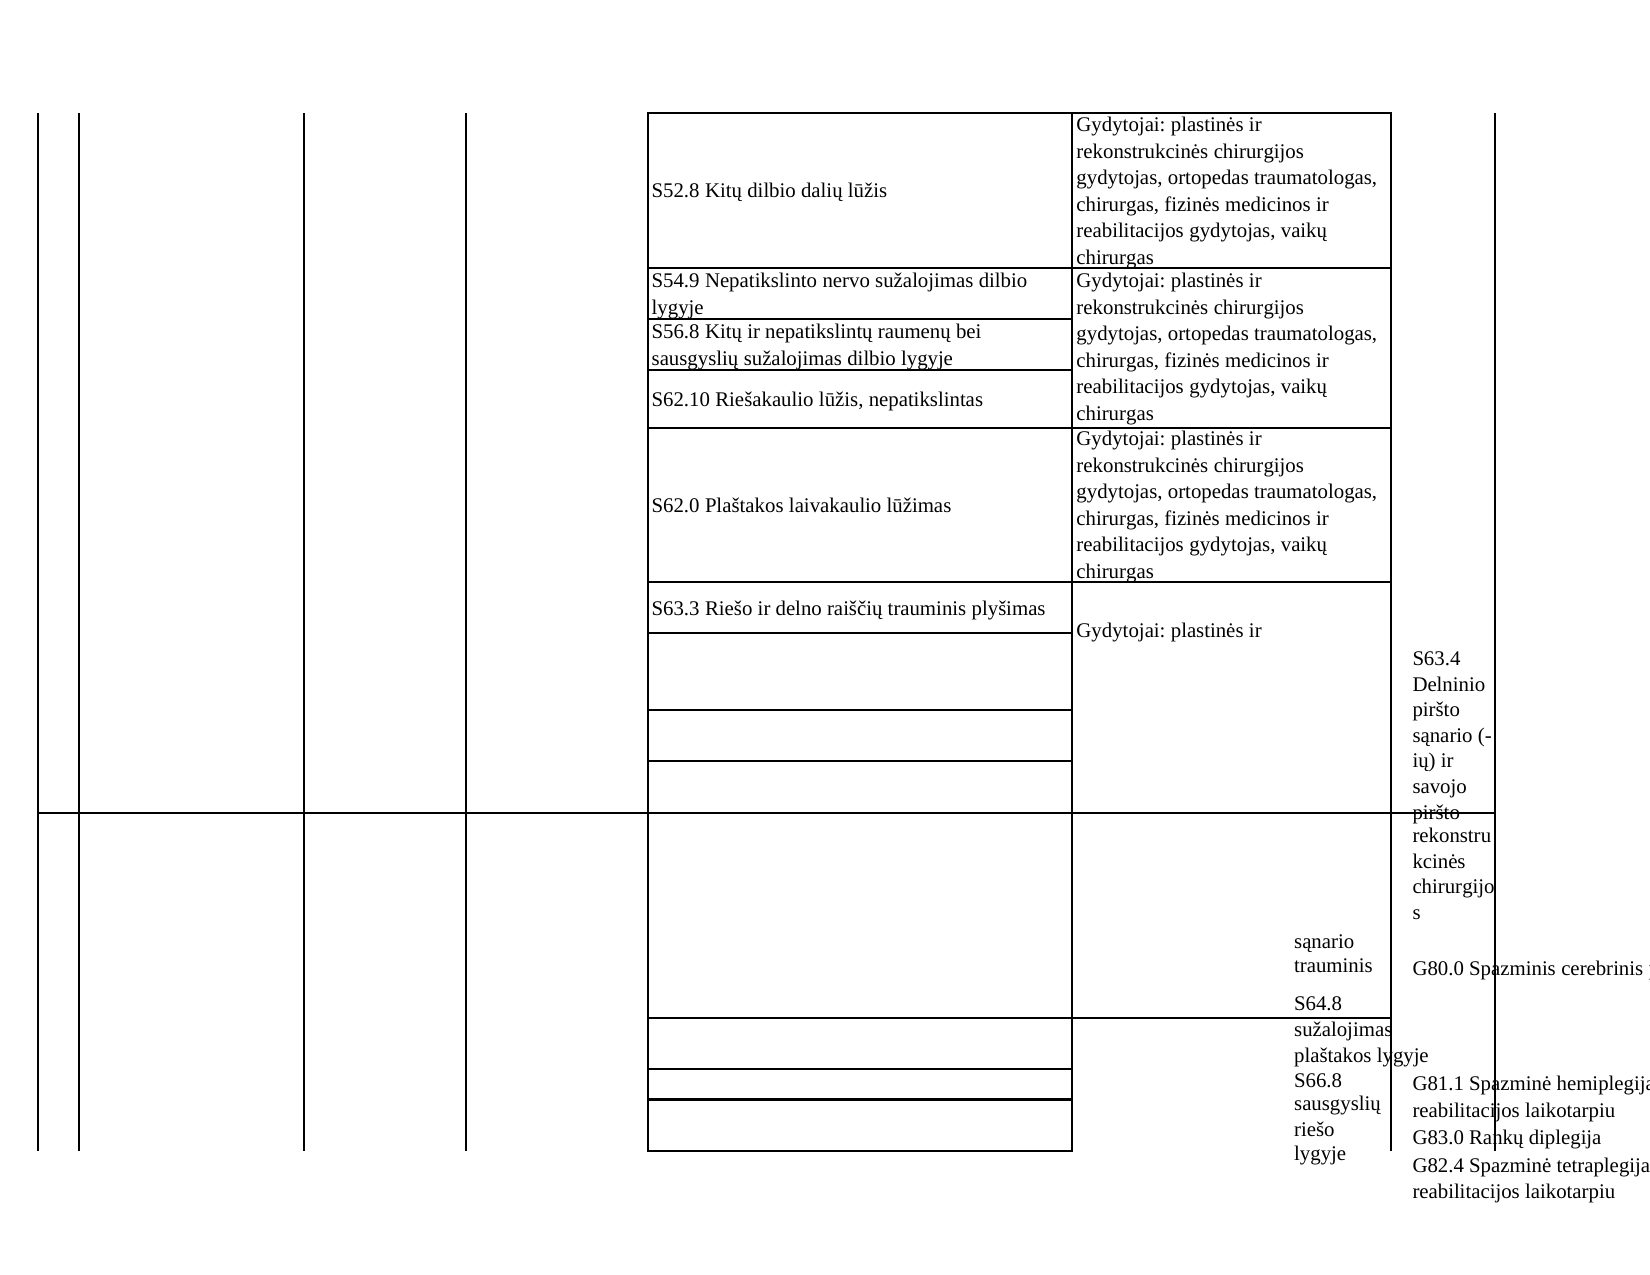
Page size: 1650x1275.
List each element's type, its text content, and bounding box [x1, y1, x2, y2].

text [1392, 271, 1417, 292]
text [1392, 617, 1417, 641]
text [1392, 427, 1417, 450]
text Gydytojai: plastinės ir [1076, 617, 1390, 641]
text S56.8 Kitų ir nepatikslintų raumenų bei [651, 321, 1046, 343]
text S63.3 Riešo ir delno raiščių trauminis plyšimas [651, 596, 1051, 620]
text S62.10 Riešakaulio lūžis, nepatikslintas [651, 387, 1046, 411]
text S63.4 Delninio piršto sąnario (-ių) ir savojo piršto rekonstrukcinės chirurgijos [1412, 644, 1494, 812]
text rekonstrukcinės chirurgijos gydytojas, ortopedas traumatologas, chirurgas, fizinės medicinos ir reabilitacijos gydytojas, vaikų chirurgas [1076, 294, 1382, 424]
text G81.1 Spazminė hemiplegija reabilitacijos laikotarpiu [1412, 1071, 1494, 1122]
text S63.4 Delninio piršto sąnario (-ių) ir savojo piršto rekonstrukcinės chirurgijos [1412, 814, 1494, 926]
text G82.4 Spazminė tetraplegija reabilitacijos laikotarpiu [1412, 1153, 1650, 1203]
text G83.0 Rankų diplegija [1412, 1125, 1494, 1149]
text rekonstrukcinės chirurgijos gydytojas, ortopedas traumatologas, chirurgas, fizinės medicinos ir reabilitacijos gydytojas, vaikų chirurgas [1076, 453, 1382, 581]
text S62.0 Plaštakos laivakaulio lūžimas [651, 493, 1046, 517]
text Gydytojai: plastinės ir [1076, 271, 1390, 292]
text Gydytojai: plastinės ir rekonstrukcinės chirurgijos gydytojas, ortopedas traumatologas, chirurgas, fizinės medicinos ir reabilitacijos gydytojas, vaikų chirurgas [1076, 114, 1382, 267]
text Gydytojai: plastinės ir [1076, 429, 1390, 450]
text S54.9 Nepatikslinto nervo sužalojimas dilbio lygyje [651, 269, 1032, 318]
text G83.0 Rankų diplegija [1496, 1125, 1650, 1149]
text S52.8 Kitų dilbio dalių lūžis [651, 178, 1046, 202]
text G80.0 Spazminis cerebrinis paralyžius [1496, 956, 1650, 980]
text sausgyslių sužalojimas dilbio lygyje [651, 346, 1046, 369]
text G80.0 Spazminis cerebrinis paralyžius [1412, 956, 1494, 980]
text G81.1 Spazminė hemiplegija reabilitacijos laikotarpiu [1496, 1071, 1650, 1122]
text riešo bei plaštakos lygyje [1294, 1117, 1313, 1165]
